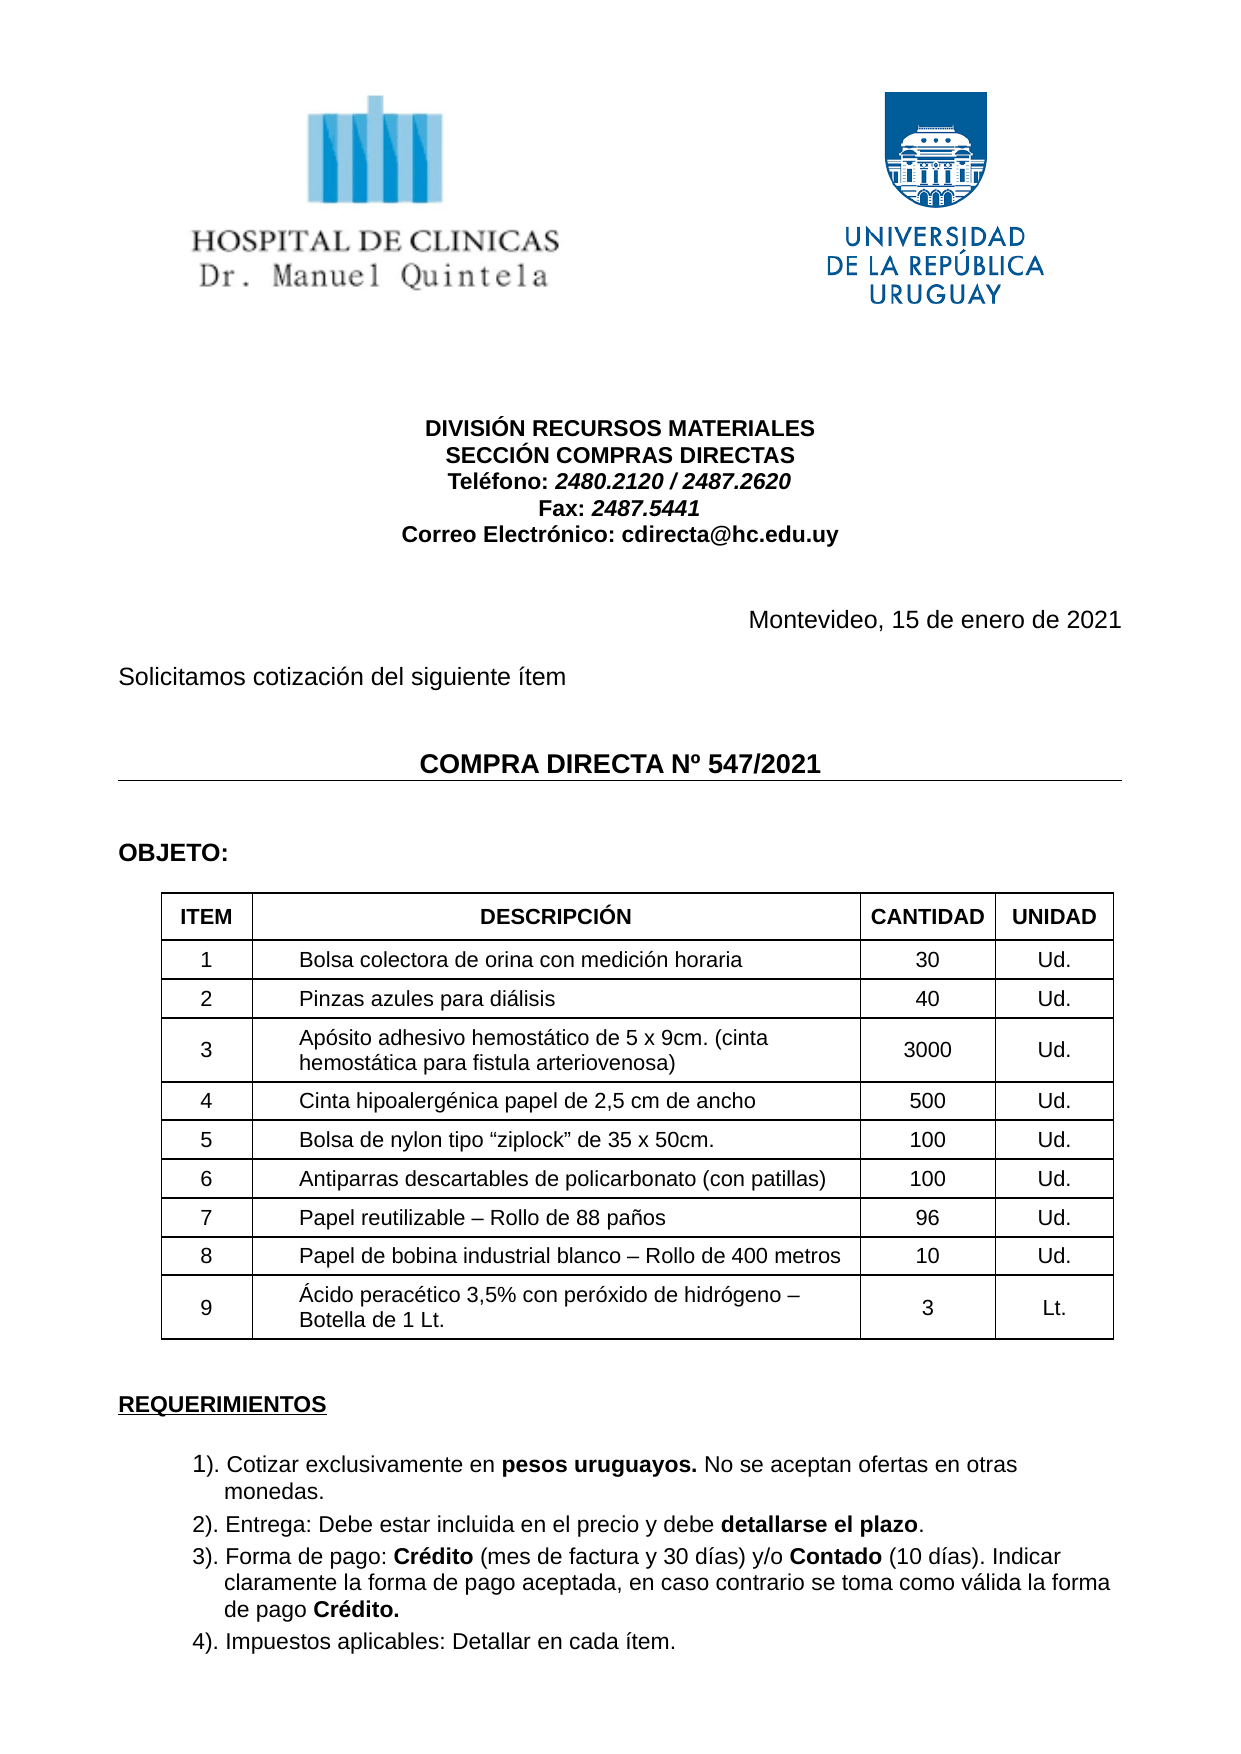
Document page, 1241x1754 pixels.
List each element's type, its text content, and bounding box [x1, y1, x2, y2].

table_cell 9 [162, 1276, 252, 1338]
table_header ITEM [162, 894, 252, 939]
table_cell Papel de bobina industrial blanco – Rollo de 400 metros [253, 1238, 860, 1274]
table_cell Cinta hipoalergénica papel de 2,5 cm de ancho [253, 1083, 860, 1119]
table_cell 96 [861, 1199, 995, 1236]
table_header UNIDAD [996, 894, 1113, 939]
table_header DESCRIPCIÓN [253, 894, 860, 939]
table_cell Bolsa colectora de orina con medición horaria [253, 941, 860, 978]
table_cell Apósito adhesivo hemostático de 5 x 9cm. (cinta hemostática para fistula arteriovenosa) [253, 1019, 860, 1081]
table_cell Bolsa de nylon tipo “ziplock” de 35 x 50cm. [253, 1121, 860, 1158]
table_cell Ud. [996, 1083, 1113, 1119]
text Teléfono: 2480.2120 / 2487.2620 [118, 468, 1122, 494]
table_cell 1 [162, 941, 252, 978]
text Montevideo, 15 de enero de 2021 [118, 605, 1122, 633]
table_cell 6 [162, 1160, 252, 1197]
table_cell 100 [861, 1160, 995, 1197]
text 4). Impuestos aplicables: Detallar en cada ítem. [118, 1628, 1122, 1654]
picture [167, 7, 577, 416]
text 3). Forma de pago: Crédito (mes de factura y 30 días) y/o Contado (10 días). Indicar claramente la forma de pago aceptada, en caso contrario se toma como válida la forma de pago Crédito. [118, 1543, 1122, 1622]
table_cell 500 [861, 1083, 995, 1119]
table_cell Ud. [996, 1199, 1113, 1236]
table_cell 8 [162, 1238, 252, 1274]
table_cell Pinzas azules para diálisis [253, 980, 860, 1017]
table_cell 7 [162, 1199, 252, 1236]
table_cell 10 [861, 1238, 995, 1274]
table_cell Ud. [996, 1121, 1113, 1158]
text COMPRA DIRECTA Nº 547/2021 [118, 748, 1122, 780]
table_cell 3 [162, 1019, 252, 1081]
table_cell Ud. [996, 941, 1113, 978]
text 1). Cotizar exclusivamente en pesos uruguayos. No se aceptan ofertas en otras monedas. [118, 1449, 1122, 1504]
table_cell Lt. [996, 1276, 1113, 1338]
table_cell 30 [861, 941, 995, 978]
table_cell 4 [162, 1083, 252, 1119]
table_cell 3000 [861, 1019, 995, 1081]
text 2). Entrega: Debe estar incluida en el precio y debe detallarse el plazo. [118, 1511, 1122, 1537]
table_cell 2 [162, 980, 252, 1017]
table_cell 3 [861, 1276, 995, 1338]
text Solicitamos cotización del siguiente ítem [118, 662, 1122, 691]
table_header CANTIDAD [861, 894, 995, 939]
text REQUERIMIENTOS [118, 1391, 1122, 1417]
table_cell Ud. [996, 980, 1113, 1017]
picture [827, 92, 1044, 304]
table_cell Ácido peracético 3,5% con peróxido de hidrógeno – Botella de 1 Lt. [253, 1276, 860, 1338]
table_cell Ud. [996, 1238, 1113, 1274]
table_cell 100 [861, 1121, 995, 1158]
table_cell Ud. [996, 1019, 1113, 1081]
table_cell Antiparras descartables de policarbonato (con patillas) [253, 1160, 860, 1197]
text SECCIÓN COMPRAS DIRECTAS [118, 442, 1122, 468]
table_cell Ud. [996, 1160, 1113, 1197]
table_cell 40 [861, 980, 995, 1017]
table_cell 5 [162, 1121, 252, 1158]
text DIVISIÓN RECURSOS MATERIALES [118, 118, 1122, 442]
text Fax: 2487.5441 [118, 494, 1122, 521]
text Correo Electrónico: cdirecta@hc.edu.uy [118, 521, 1122, 547]
text OBJETO: [118, 838, 1122, 867]
table_cell Papel reutilizable – Rollo de 88 paños [253, 1199, 860, 1236]
